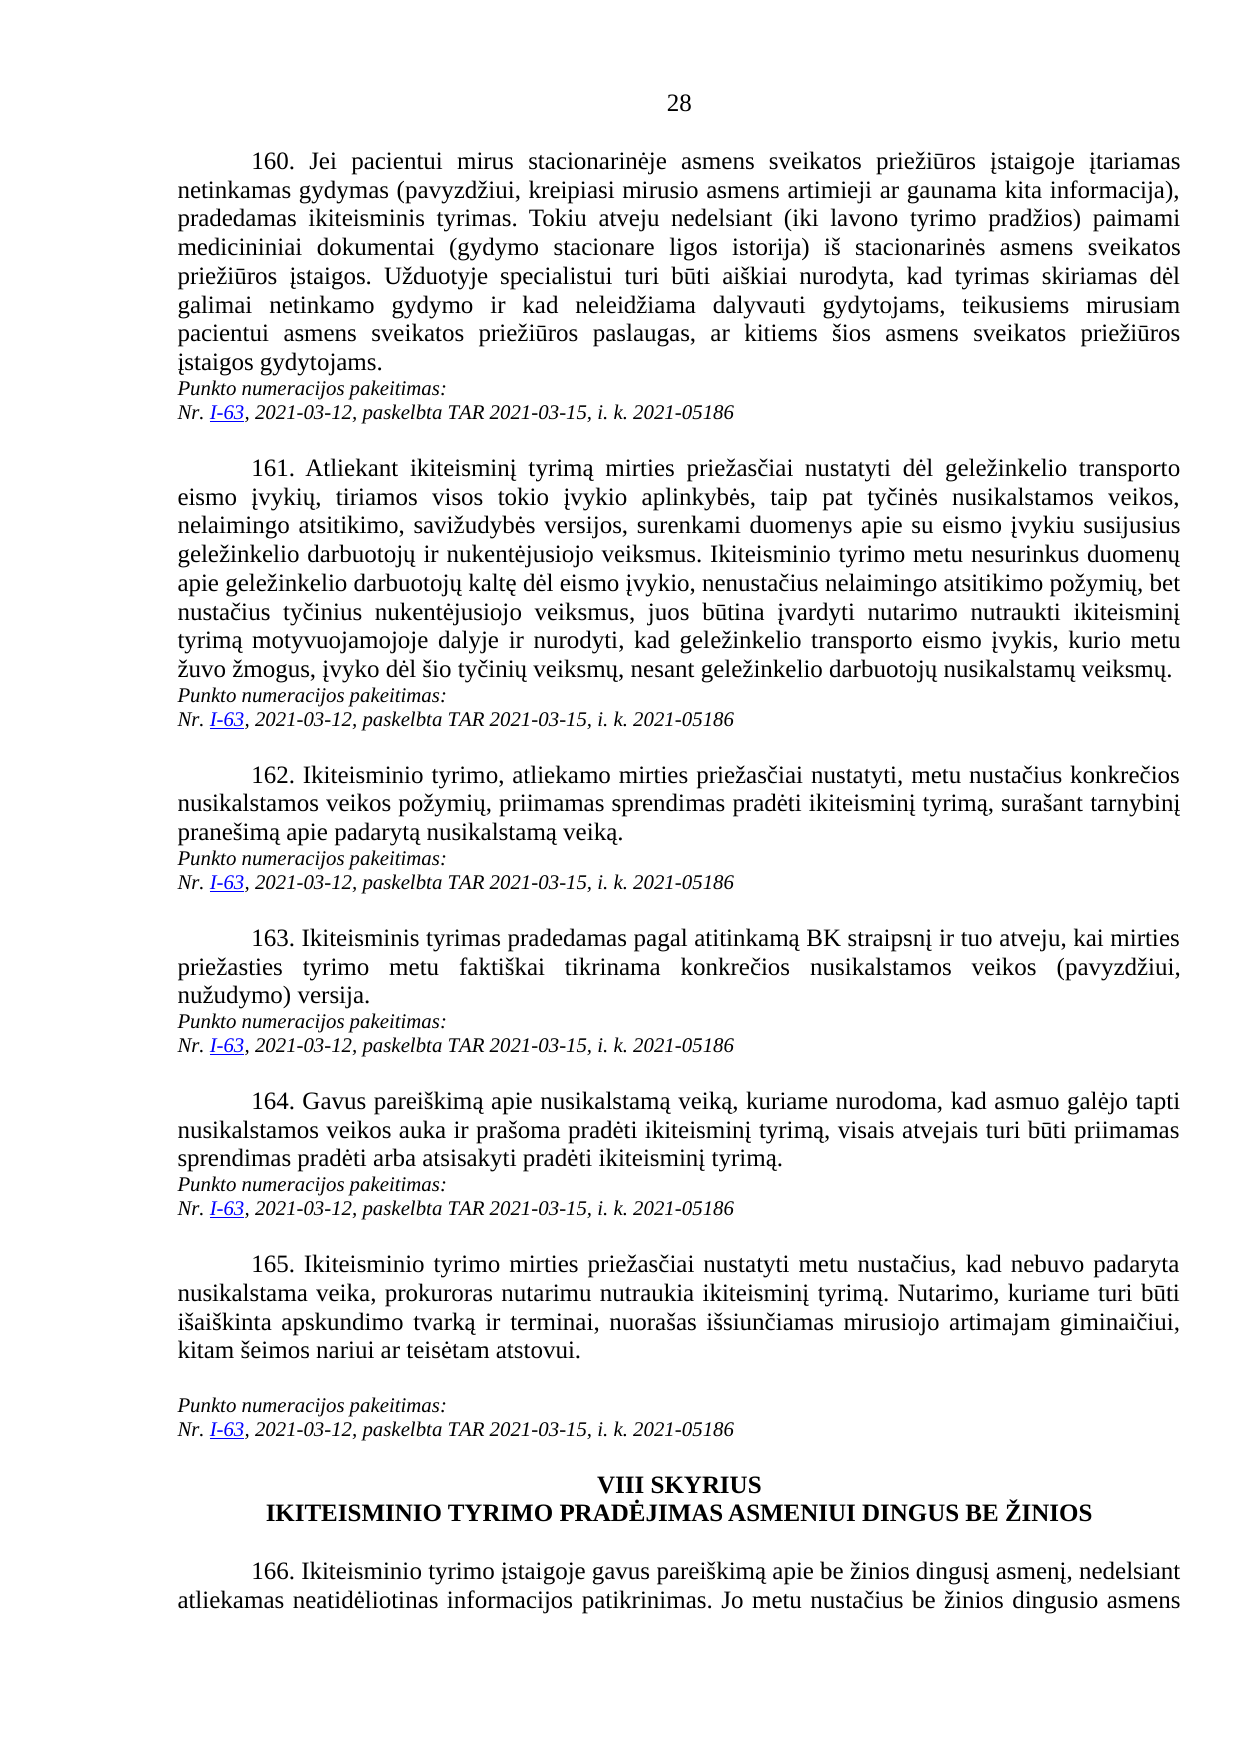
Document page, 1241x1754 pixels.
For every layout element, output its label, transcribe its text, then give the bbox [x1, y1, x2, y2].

text Punkto numeracijos pakeitimas: [177, 1009, 1181, 1033]
text VIII SKYRIUS [177, 1470, 1181, 1498]
text Punkto numeracijos pakeitimas: [177, 1393, 1181, 1417]
text 164. Gavus pareiškimą apie nusikalstamą veiką, kuriame nurodoma, kad asmuo galėjo tapti nusikalstamos veikos auka ir prašoma pradėti ikiteisminį tyrimą, visais atvejais turi būti priimamas sprendimas pradėti arba atsisakyti pradėti ikiteisminį tyrimą. [177, 1086, 1181, 1172]
text Punkto numeracijos pakeitimas: [177, 846, 1181, 870]
text IKITEISMINIO TYRIMO PRADĖJIMAS ASMENIUI DINGUS BE ŽINIOS [177, 1498, 1181, 1527]
text Punkto numeracijos pakeitimas: [177, 376, 1181, 400]
text 161. Atliekant ikiteisminį tyrimą mirties priežasčiai nustatyti dėl geležinkelio transporto eismo įvykių, tiriamos visos tokio įvykio aplinkybės, taip pat tyčinės nusikalstamos veikos, nelaimingo atsitikimo, savižudybės versijos, surenkami duomenys apie su eismo įvykiu susijusius geležinkelio darbuotojų ir nukentėjusiojo veiksmus. Ikiteisminio tyrimo metu nesurinkus duomenų apie geležinkelio darbuotojų kaltę dėl eismo įvykio, nenustačius nelaimingo atsitikimo požymių, bet nustačius tyčinius nukentėjusiojo veiksmus, juos būtina įvardyti nutarimo nutraukti ikiteisminį tyrimą motyvuojamojoje dalyje ir nurodyti, kad geležinkelio transporto eismo įvykis, kurio metu žuvo žmogus, įvyko dėl šio tyčinių veiksmų, nesant geležinkelio darbuotojų nusikalstamų veiksmų. [177, 453, 1181, 683]
text Nr. I-63, 2021-03-12, paskelbta TAR 2021-03-15, i. k. 2021-05186 [177, 870, 1181, 894]
text 166. Ikiteisminio tyrimo įstaigoje gavus pareiškimą apie be žinios dingusį asmenį, nedelsiant atliekamas neatidėliotinas informacijos patikrinimas. Jo metu nustačius be žinios dingusio asmens [177, 1556, 1181, 1613]
text Nr. I-63, 2021-03-12, paskelbta TAR 2021-03-15, i. k. 2021-05186 [177, 400, 1181, 424]
text Punkto numeracijos pakeitimas: [177, 1172, 1181, 1196]
text Punkto numeracijos pakeitimas: [177, 683, 1181, 707]
text 160. Jei pacientui mirus stacionarinėje asmens sveikatos priežiūros įstaigoje įtariamas netinkamas gydymas (pavyzdžiui, kreipiasi mirusio asmens artimieji ar gaunama kita informacija), pradedamas ikiteisminis tyrimas. Tokiu atveju nedelsiant (iki lavono tyrimo pradžios) paimami medicininiai dokumentai (gydymo stacionare ligos istorija) iš stacionarinės asmens sveikatos priežiūros įstaigos. Užduotyje specialistui turi būti aiškiai nurodyta, kad tyrimas skiriamas dėl galimai netinkamo gydymo ir kad neleidžiama dalyvauti gydytojams, teikusiems mirusiam pacientui asmens sveikatos priežiūros paslaugas, ar kitiems šios asmens sveikatos priežiūros įstaigos gydytojams. [177, 146, 1181, 376]
text Nr. I-63, 2021-03-12, paskelbta TAR 2021-03-15, i. k. 2021-05186 [177, 1033, 1181, 1057]
text Nr. I-63, 2021-03-12, paskelbta TAR 2021-03-15, i. k. 2021-05186 [177, 1417, 1181, 1441]
text Nr. I-63, 2021-03-12, paskelbta TAR 2021-03-15, i. k. 2021-05186 [177, 1196, 1181, 1220]
text 162. Ikiteisminio tyrimo, atliekamo mirties priežasčiai nustatyti, metu nustačius konkrečios nusikalstamos veikos požymių, priimamas sprendimas pradėti ikiteisminį tyrimą, surašant tarnybinį pranešimą apie padarytą nusikalstamą veiką. [177, 760, 1181, 846]
text 163. Ikiteisminis tyrimas pradedamas pagal atitinkamą BK straipsnį ir tuo atveju, kai mirties priežasties tyrimo metu faktiškai tikrinama konkrečios nusikalstamos veikos (pavyzdžiui, nužudymo) versija. [177, 923, 1181, 1009]
text Nr. I-63, 2021-03-12, paskelbta TAR 2021-03-15, i. k. 2021-05186 [177, 707, 1181, 731]
text 165. Ikiteisminio tyrimo mirties priežasčiai nustatyti metu nustačius, kad nebuvo padaryta nusikalstama veika, prokuroras nutarimu nutraukia ikiteisminį tyrimą. Nutarimo, kuriame turi būti išaiškinta apskundimo tvarką ir terminai, nuorašas išsiunčiamas mirusiojo artimajam giminaičiui, kitam šeimos nariui ar teisėtam atstovui. [177, 1249, 1181, 1364]
